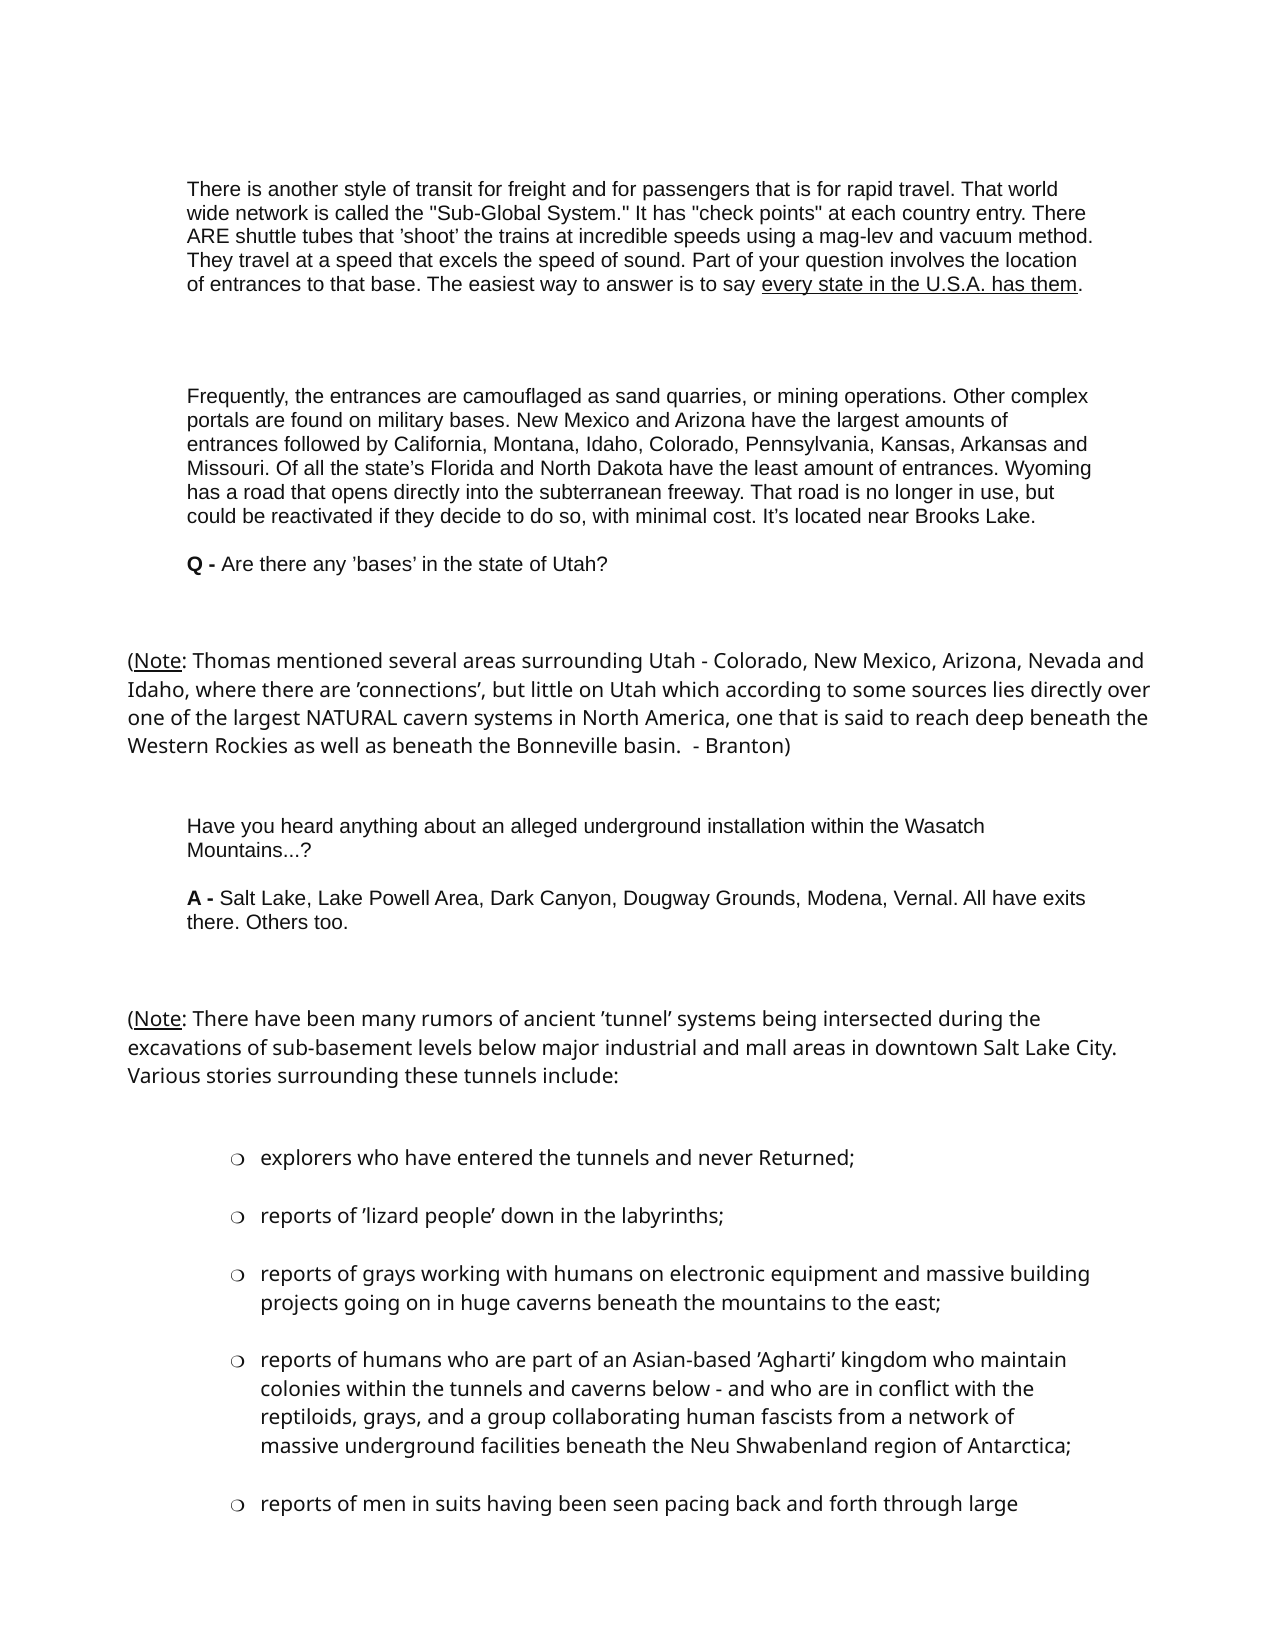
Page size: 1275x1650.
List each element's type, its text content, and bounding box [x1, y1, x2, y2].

text Frequently, the entrances are camouflaged as sand quarries, or mining operations. Other complex portals are found on military bases. New Mexico and Arizona have the largest amounts of entrances followed by California, Montana, Idaho, Colorado, Pennsylvania, Kansas, Arkansas and Missouri. Of all the state’s Florida and North Dakota have the least amount of entrances. Wyoming has a road that opens directly into the subterranean freeway. That road is no longer in use, but could be reactivated if they decide to do so, with minimal cost. It’s located near Brooks Lake. Q - Are there any ’bases’ in the state of Utah? [187, 384, 1095, 576]
list reports of men in suits having been seen pacing back and forth through large [231, 1489, 1095, 1517]
text (Note: There have been many rumors of ancient ’tunnel’ systems being intersected during the excavations of sub-basement levels below major industrial and mall areas in downtown Salt Lake City. Various stories surrounding these tunnels include: [127, 1004, 1154, 1089]
list reports of ’lizard people’ down in the labyrinths; [231, 1201, 1095, 1230]
list explorers who have entered the tunnels and never Returned; [231, 1143, 1095, 1172]
text Have you heard anything about an alleged underground installation within the Wasatch Mountains...? A - Salt Lake, Lake Powell Area, Dark Canyon, Dougway Grounds, Modena, Vernal. All have exits there. Others too. [187, 814, 1095, 933]
list reports of grays working with humans on electronic equipment and massive building projects going on in huge caverns beneath the mountains to the east; [231, 1259, 1095, 1316]
text There is another style of transit for freight and for passengers that is for rapid travel. That world wide network is called the "Sub-Global System." It has "check points" at each country entry. There ARE shuttle tubes that ’shoot’ the trains at incredible speeds using a mag-lev and vacuum method. They travel at a speed that excels the speed of sound. Part of your question involves the location of entrances to that base. The easiest way to answer is to say every state in the U.S.A. has them. [187, 176, 1095, 296]
list reports of humans who are part of an Asian-based ’Agharti’ kingdom who maintain colonies within the tunnels and caverns below - and who are in conflict with the reptiloids, grays, and a group collaborating human fascists from a network of massive underground facilities beneath the Neu Shwabenland region of Antarctica; [231, 1346, 1095, 1459]
text (Note: Thomas mentioned several areas surrounding Utah - Colorado, New Mexico, Arizona, Nevada and Idaho, where there are ’connections’, but little on Utah which according to some sources lies directly over one of the largest NATURAL cavern systems in North America, one that is said to reach deep beneath the Western Rockies as well as beneath the Bonneville basin. - Branton) [127, 646, 1154, 760]
